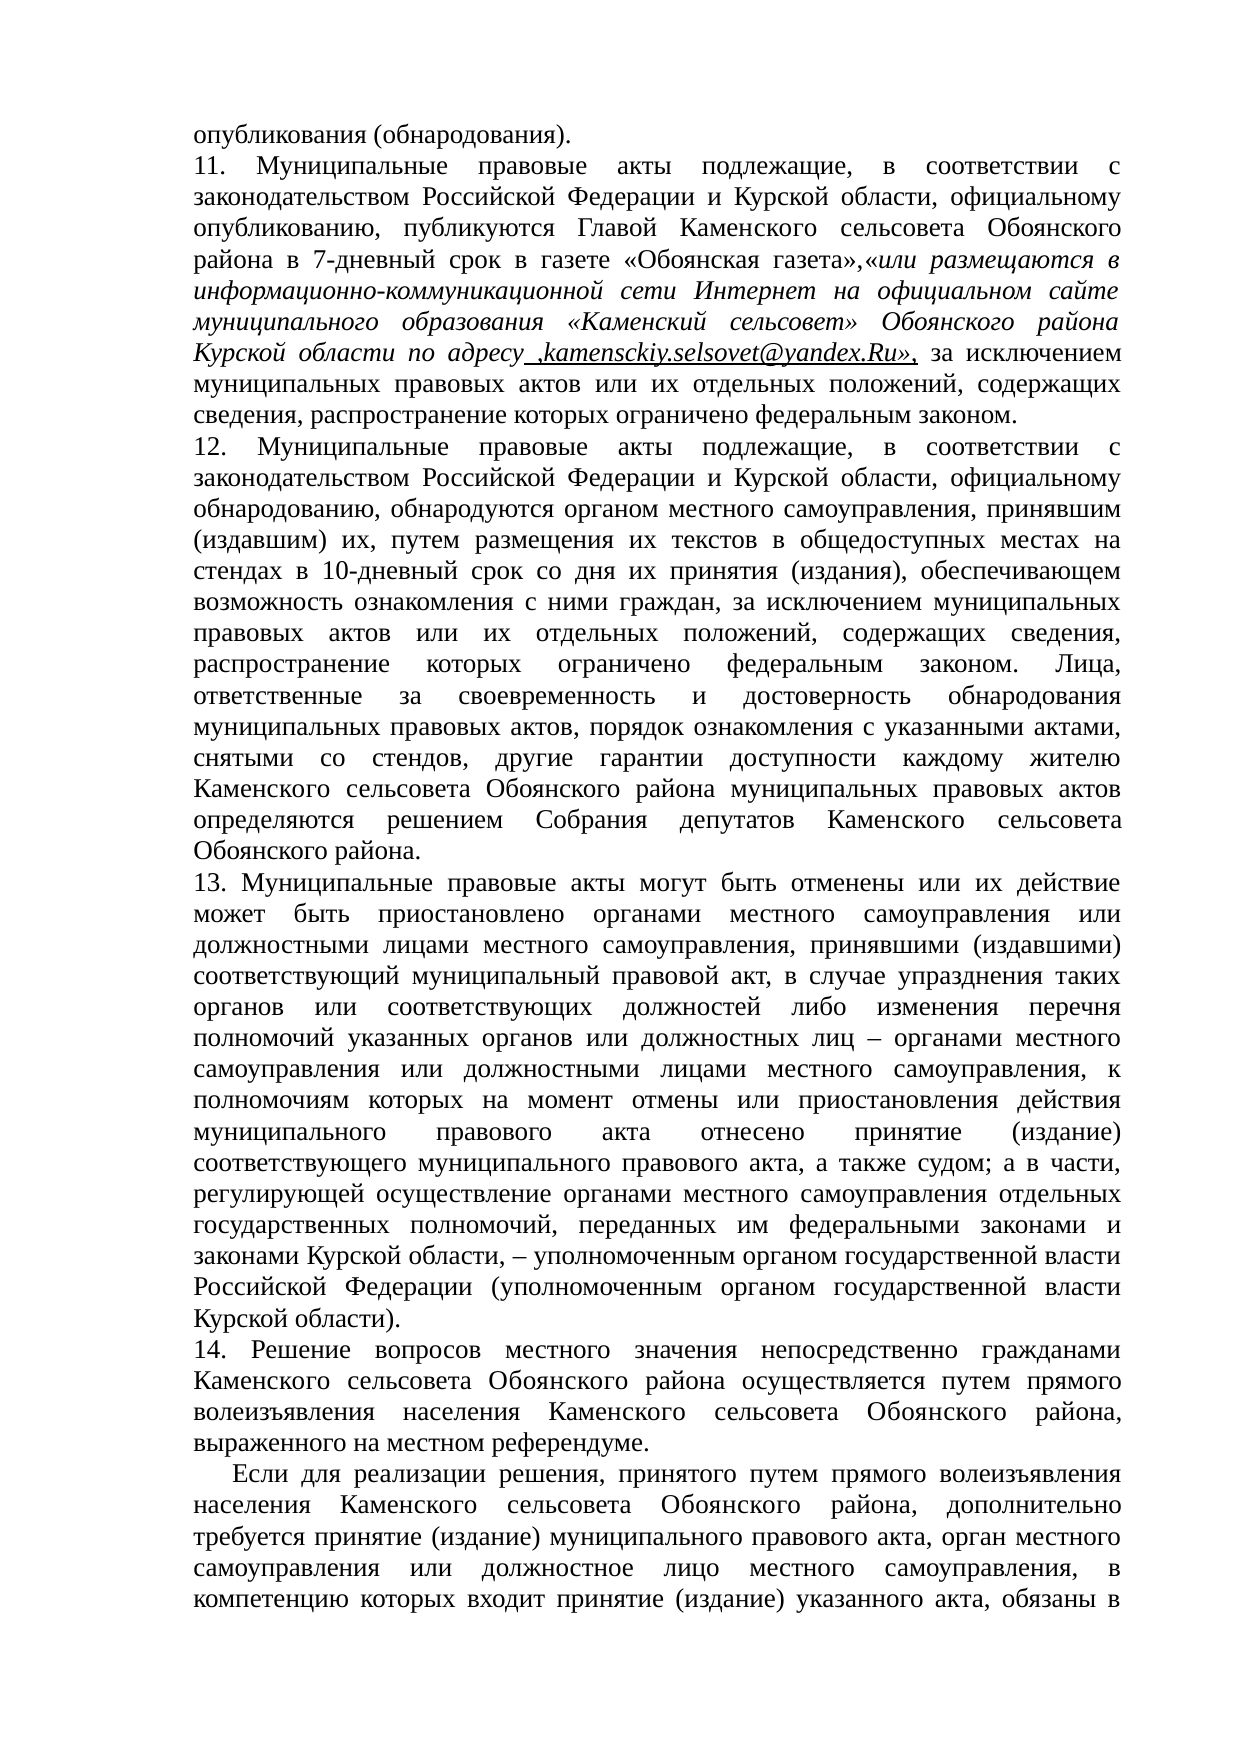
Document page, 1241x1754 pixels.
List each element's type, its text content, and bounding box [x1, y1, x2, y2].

list 12. Муниципальные правовые акты подлежащие, в соответствии с законодательством Российской Федерации и Курской области, официальному обнародованию, обнародуются органом местного самоуправления, принявшим (издавшим) их, путем размещения их текстов в общедоступных местах на стендах в 10-дневный срок со дня их принятия (издания), обеспечивающем возможность ознакомления с ними граждан, за исключением муниципальных правовых актов или их отдельных положений, содержащих сведения, распространение которых ограничено федеральным законом. Лица, ответственные за своевременность и достоверность обнародования муниципальных правовых актов, порядок ознакомления с указанными актами, снятыми со стендов, другие гарантии доступности каждому жителю Каменского сельсовета Обоянского района муниципальных правовых актов определяются решением Собрания депутатов Каменского сельсовета Обоянского района. [156, 429, 1122, 866]
list 14. Решение вопросов местного значения непосредственно гражданами Каменского сельсовета Обоянского района осуществляется путем прямого волеизъявления населения Каменского сельсовета Обоянского района, выраженного на местном референдуме. [156, 1333, 1122, 1457]
list 11. Муниципальные правовые акты подлежащие, в соответствии с законодательством Российской Федерации и Курской области, официальному опубликованию, публикуются Главой Каменского сельсовета Обоянского района в 7-дневный срок в газете «Обоянская газета»,«или размещаются в информационно-коммуникационной сети Интернет на официальном сайте муниципального образования «Каменский сельсовет» Обоянского района Курской области по адресу ,kamensckiy.selsovet@yandex.Ru», за исключением муниципальных правовых актов или их отдельных положений, содержащих сведения, распространение которых ограничено федеральным законом. [156, 149, 1122, 429]
list 13. Муниципальные правовые акты могут быть отменены или их действие может быть приостановлено органами местного самоуправления или должностными лицами местного самоуправления, принявшими (издавшими) соответствующий муниципальный правовой акт, в случае упразднения таких органов или соответствующих должностей либо изменения перечня полномочий указанных органов или должностных лиц – органами местного самоуправления или должностными лицами местного самоуправления, к полномочиям которых на момент отмены или приостановления действия муниципального правового акта отнесено принятие (издание) соответствующего муниципального правового акта, а также судом; а в части, регулирующей осуществление органами местного самоуправления отдельных государственных полномочий, переданных им федеральными законами и законами Курской области, – уполномоченным органом государственной власти Российской Федерации (уполномоченным органом государственной власти Курской области). [156, 866, 1122, 1333]
list Если для реализации решения, принятого путем прямого волеизъявления населения Каменского сельсовета Обоянского района, дополнительно требуется принятие (издание) муниципального правового акта, орган местного самоуправления или должностное лицо местного самоуправления, в компетенцию которых входит принятие (издание) указанного акта, обязаны в [156, 1457, 1122, 1613]
list опубликования (обнародования). [156, 118, 1122, 149]
